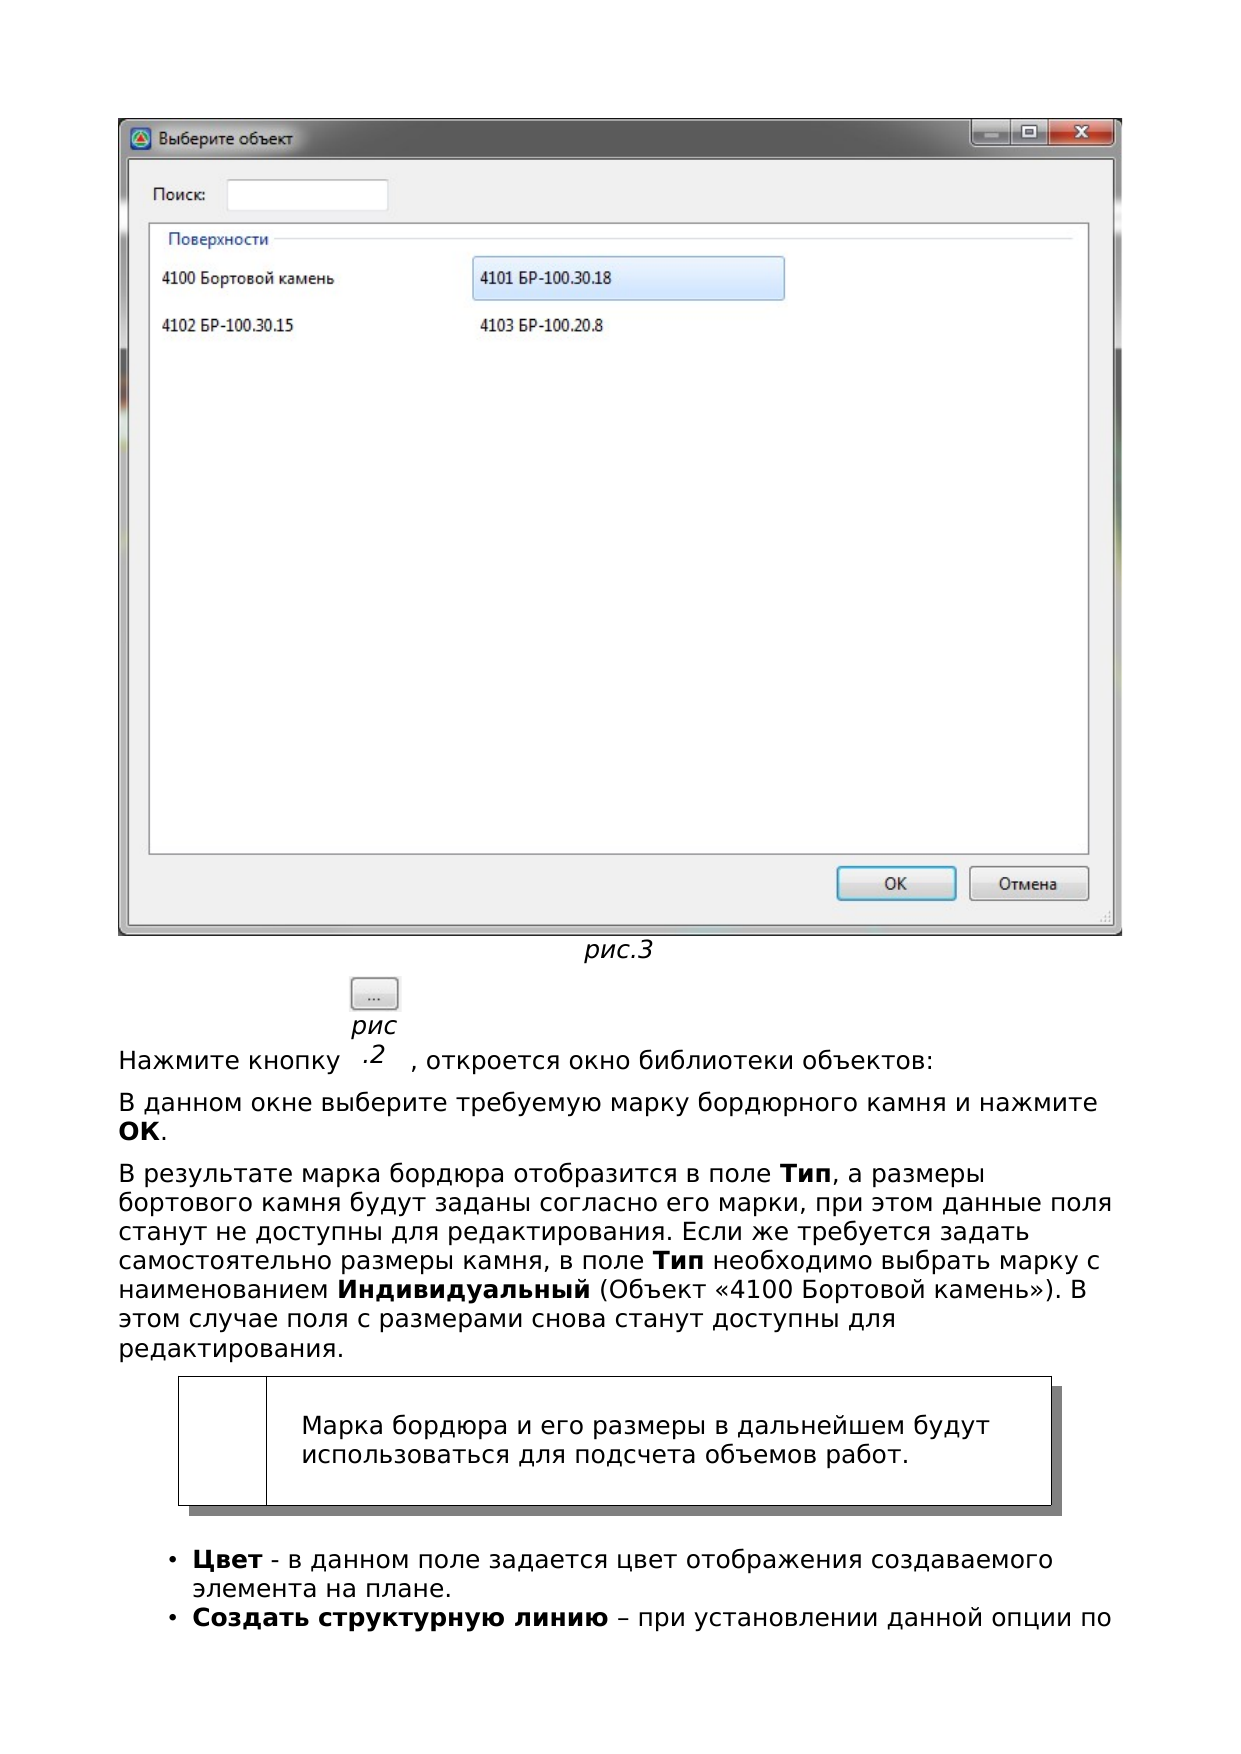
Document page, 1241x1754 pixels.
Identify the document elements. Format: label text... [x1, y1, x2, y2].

text рис.2 [349, 1012, 402, 1069]
table_header [179, 1377, 266, 1505]
text Нажмите кнопку , откроется окно библиотеки объектов: [118, 964, 1122, 1076]
text рис.3 [118, 936, 1122, 964]
list Цвет - в данном поле задается цвет отображения создаваемого элемента на плане. [177, 1545, 1122, 1603]
picture [118, 118, 1123, 936]
text В данном окне выберите требуемую марку бордюрного камня и нажмите ОК. [118, 1088, 1122, 1146]
picture [348, 976, 402, 1012]
table_header Марка бордюра и его размеры в дальнейшем будут использоваться для подсчета объемов работ. [267, 1377, 1051, 1505]
text В результате марка бордюра отобразится в поле Тип, а размеры бортового камня будут заданы согласно его марки, при этом данные поля станут не доступны для редактирования. Если же требуется задать самостоятельно размеры камня, в поле Тип необходимо выбрать марку с наименованием Индивидуальный (Объект «4100 Бортовой камень»). В этом случае поля с размерами снова станут доступны для редактирования. [118, 1159, 1122, 1363]
list Создать структурную линию – при установлении данной опции по [177, 1603, 1122, 1632]
